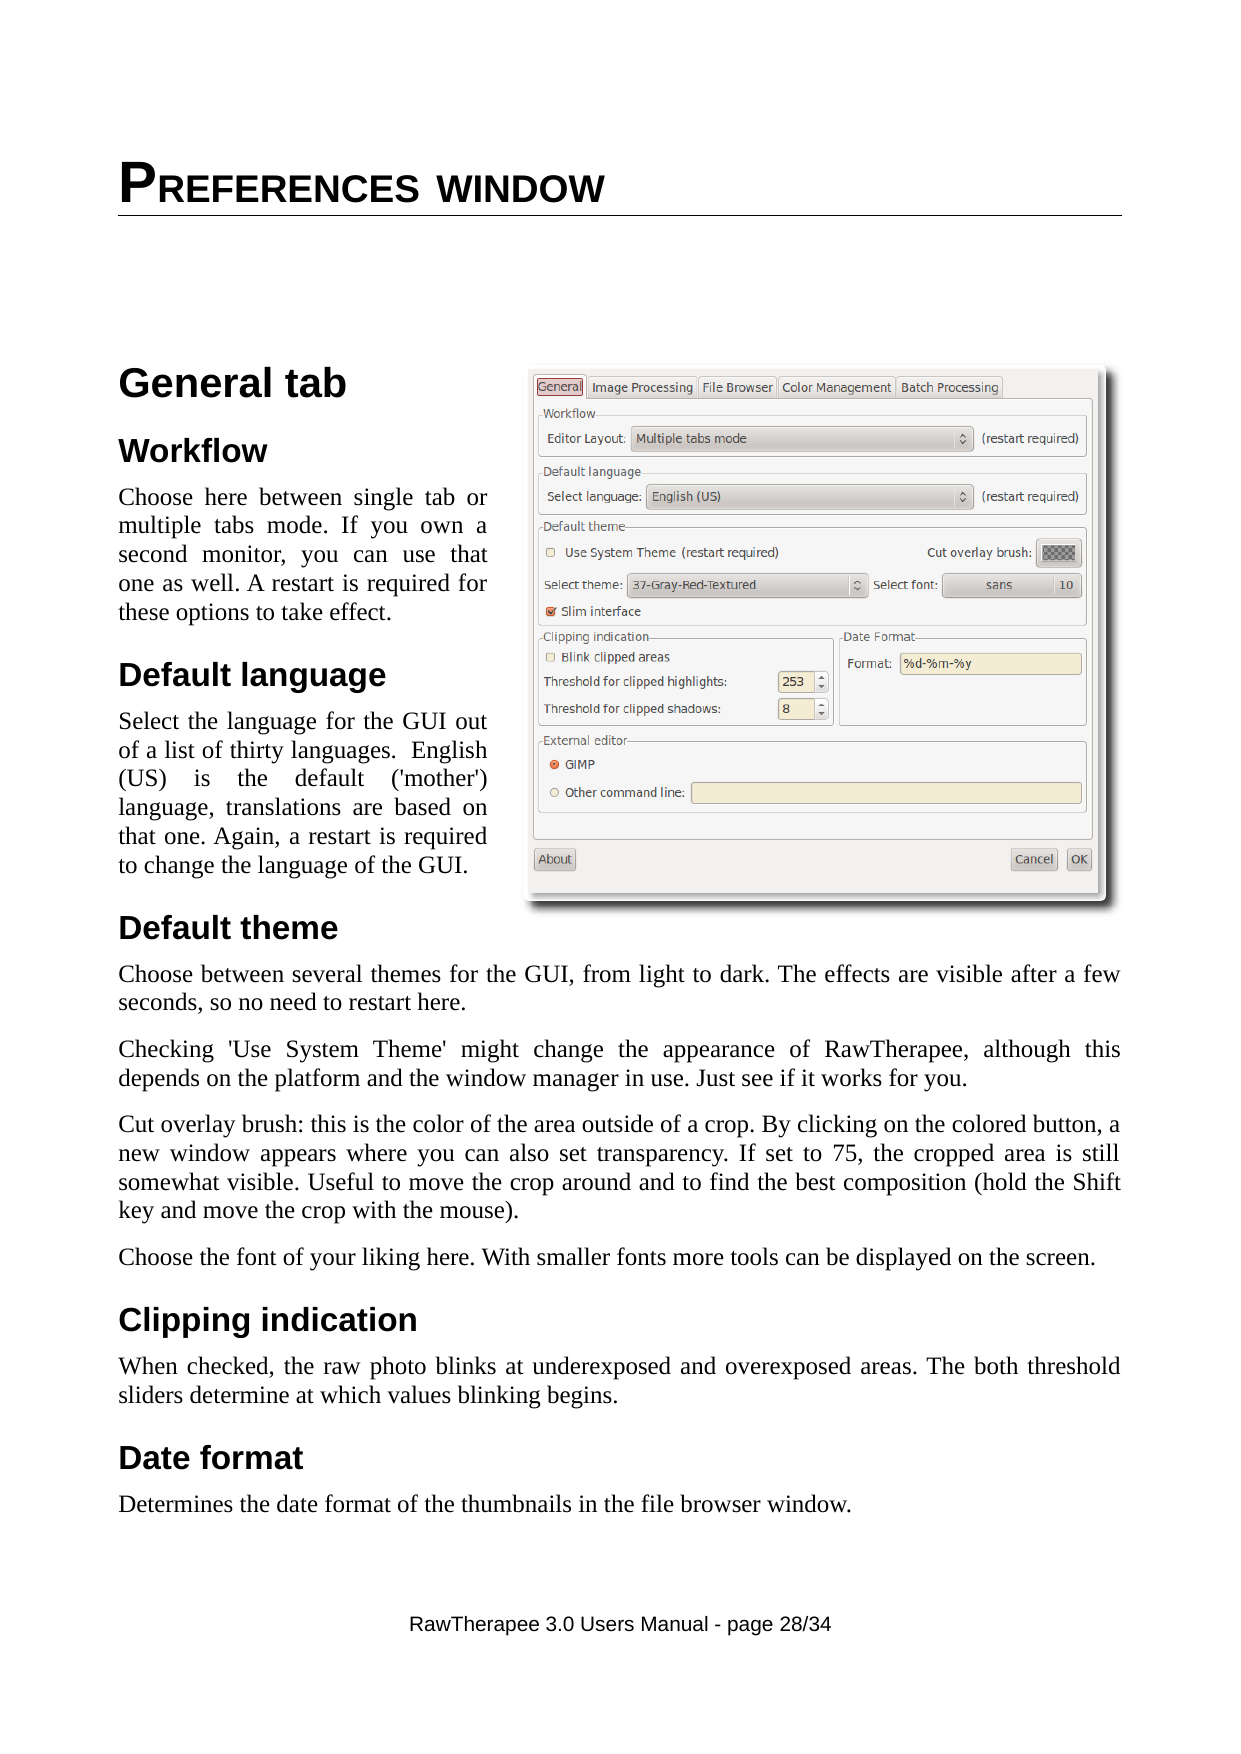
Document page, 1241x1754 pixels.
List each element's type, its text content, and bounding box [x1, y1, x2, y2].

subtitle Workflow [118, 431, 517, 469]
picture [517, 358, 1125, 921]
subtitle General tab [118, 359, 517, 407]
text Cut overlay brush: this is the color of the area outside of a crop. By clicking on the colored button, a new window appears where you can also set transparency. If set to 75, the cropped area is still somewhat visible. Useful to move the crop around and to find the best composition (hold the Shift key and move the crop with the mouse). [118, 1109, 1122, 1224]
text Checking 'Use System Theme' might change the appearance of RawTherapee, although this depends on the platform and the window manager in use. Just see if it works for you. [118, 1034, 1122, 1091]
text Determines the date format of the thumbnails in the file browser window. [118, 1489, 1122, 1517]
text Choose the font of your liking here. With smaller fonts more tools can be displayed on the screen. [118, 1242, 1122, 1271]
subtitle Clipping indication [118, 1300, 1122, 1338]
text When checked, the raw photo blinks at underexposed and overexposed areas. The both threshold sliders determine at which values blinking begins. [118, 1351, 1122, 1408]
subtitle Default language [118, 655, 517, 693]
subtitle Default theme [118, 908, 1122, 946]
subtitle Date format [118, 1438, 1122, 1476]
text Choose between several themes for the GUI, from light to dark. The effects are visible after a few seconds, so no need to restart here. [118, 959, 1122, 1016]
text Choose here between single tab or multiple tabs mode. If you own a second monitor, you can use that one as well. A restart is required for these options to take effect. [118, 482, 517, 626]
subtitle Preferences window [118, 148, 1122, 215]
text Select the language for the GUI out of a list of thirty languages. English (US) is the default ('mother') language, translations are based on that one. Again, a restart is required to change the language of the GUI. [118, 706, 517, 878]
